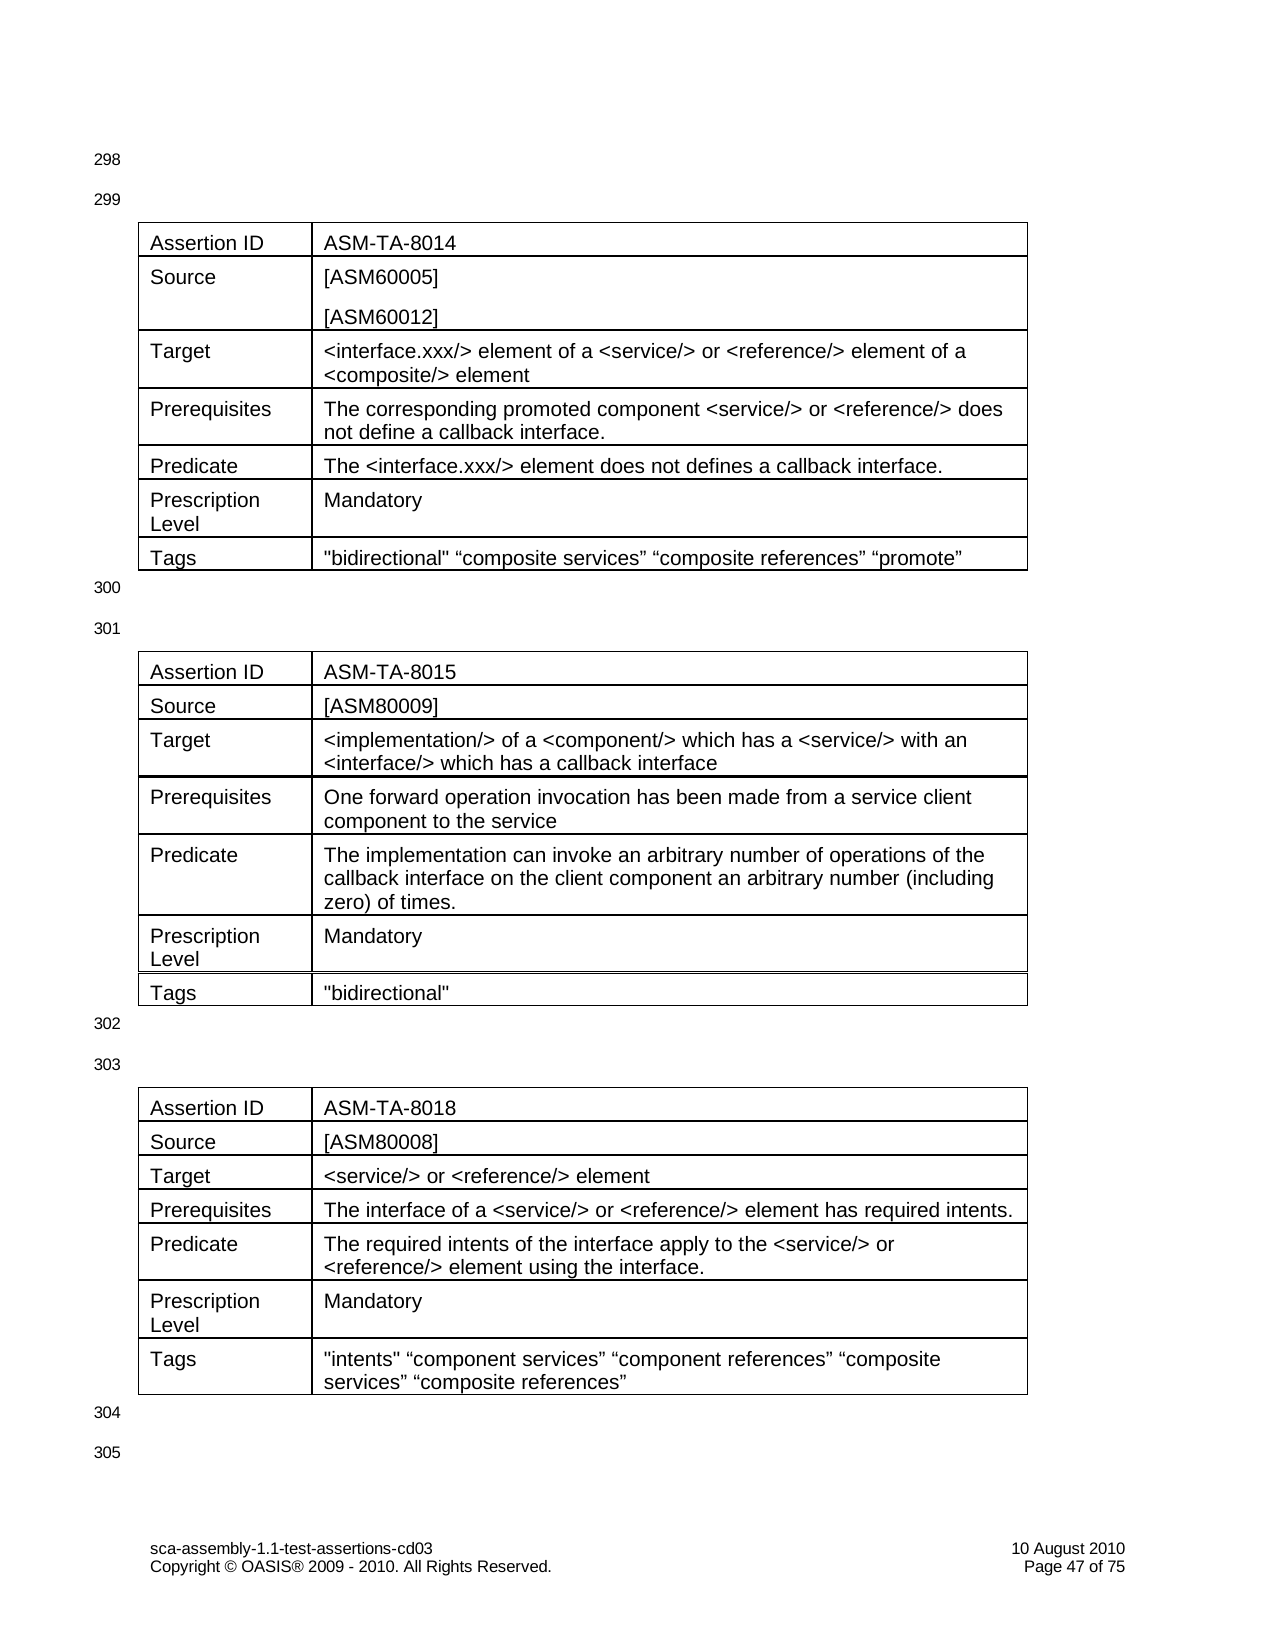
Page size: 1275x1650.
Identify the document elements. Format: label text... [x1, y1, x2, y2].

table_cell Prescription Level [139, 916, 311, 971]
table_cell [ASM80008] [313, 1122, 1027, 1154]
table_header ASM-TA-8015 [313, 652, 1027, 684]
table_cell Source [139, 257, 311, 329]
table_cell Mandatory [313, 480, 1027, 536]
table_cell Predicate [139, 446, 311, 478]
table_cell Mandatory [313, 1281, 1027, 1337]
table_cell Predicate [139, 1224, 311, 1279]
table_cell Predicate [139, 835, 311, 914]
table_cell "bidirectional" [313, 974, 1027, 1005]
table_cell The required intents of the interface apply to the <service/> or <reference/> element using the interface. [313, 1224, 1027, 1279]
table_cell The implementation can invoke an arbitrary number of operations of the callback interface on the client component an arbitrary number (including zero) of times. [313, 835, 1027, 914]
table_header Assertion ID [139, 1088, 311, 1120]
table_cell Tags [139, 1339, 311, 1394]
table_cell Prerequisites [139, 389, 311, 444]
table_cell The <interface.xxx/> element does not defines a callback interface. [313, 446, 1027, 478]
table_cell Tags [139, 538, 311, 569]
table_cell [ASM60005] [ASM60012] [313, 257, 1027, 329]
table_cell <implementation/> of a <component/> which has a <service/> with an <interface/> which has a callback interface [313, 720, 1027, 775]
table_cell Target [139, 331, 311, 387]
table_cell Target [139, 720, 311, 775]
table_cell "bidirectional" “composite services” “composite references” “promote” [313, 538, 1027, 569]
table_header Assertion ID [139, 652, 311, 684]
table_cell [ASM80009] [313, 686, 1027, 718]
table_cell Target [139, 1156, 311, 1188]
table_cell One forward operation invocation has been made from a service client component to the service [313, 778, 1027, 833]
table_cell Prerequisites [139, 778, 311, 833]
table_cell <interface.xxx/> element of a <service/> or <reference/> element of a <composite/> element [313, 331, 1027, 387]
table_cell Source [139, 686, 311, 718]
table_cell The corresponding promoted component <service/> or <reference/> does not define a callback interface. [313, 389, 1027, 444]
table_cell The interface of a <service/> or <reference/> element has required intents. [313, 1190, 1027, 1222]
table_cell Prescription Level [139, 480, 311, 536]
table_cell Tags [139, 974, 311, 1005]
table_header ASM-TA-8018 [313, 1088, 1027, 1120]
table_header ASM-TA-8014 [313, 223, 1027, 255]
table_cell Prerequisites [139, 1190, 311, 1222]
table_cell Source [139, 1122, 311, 1154]
table_cell <service/> or <reference/> element [313, 1156, 1027, 1188]
table_header Assertion ID [139, 223, 311, 255]
table_cell Prescription Level [139, 1281, 311, 1337]
table_cell Mandatory [313, 916, 1027, 971]
table_cell "intents" “component services” “component references” “composite services” “composite references” [313, 1339, 1027, 1394]
